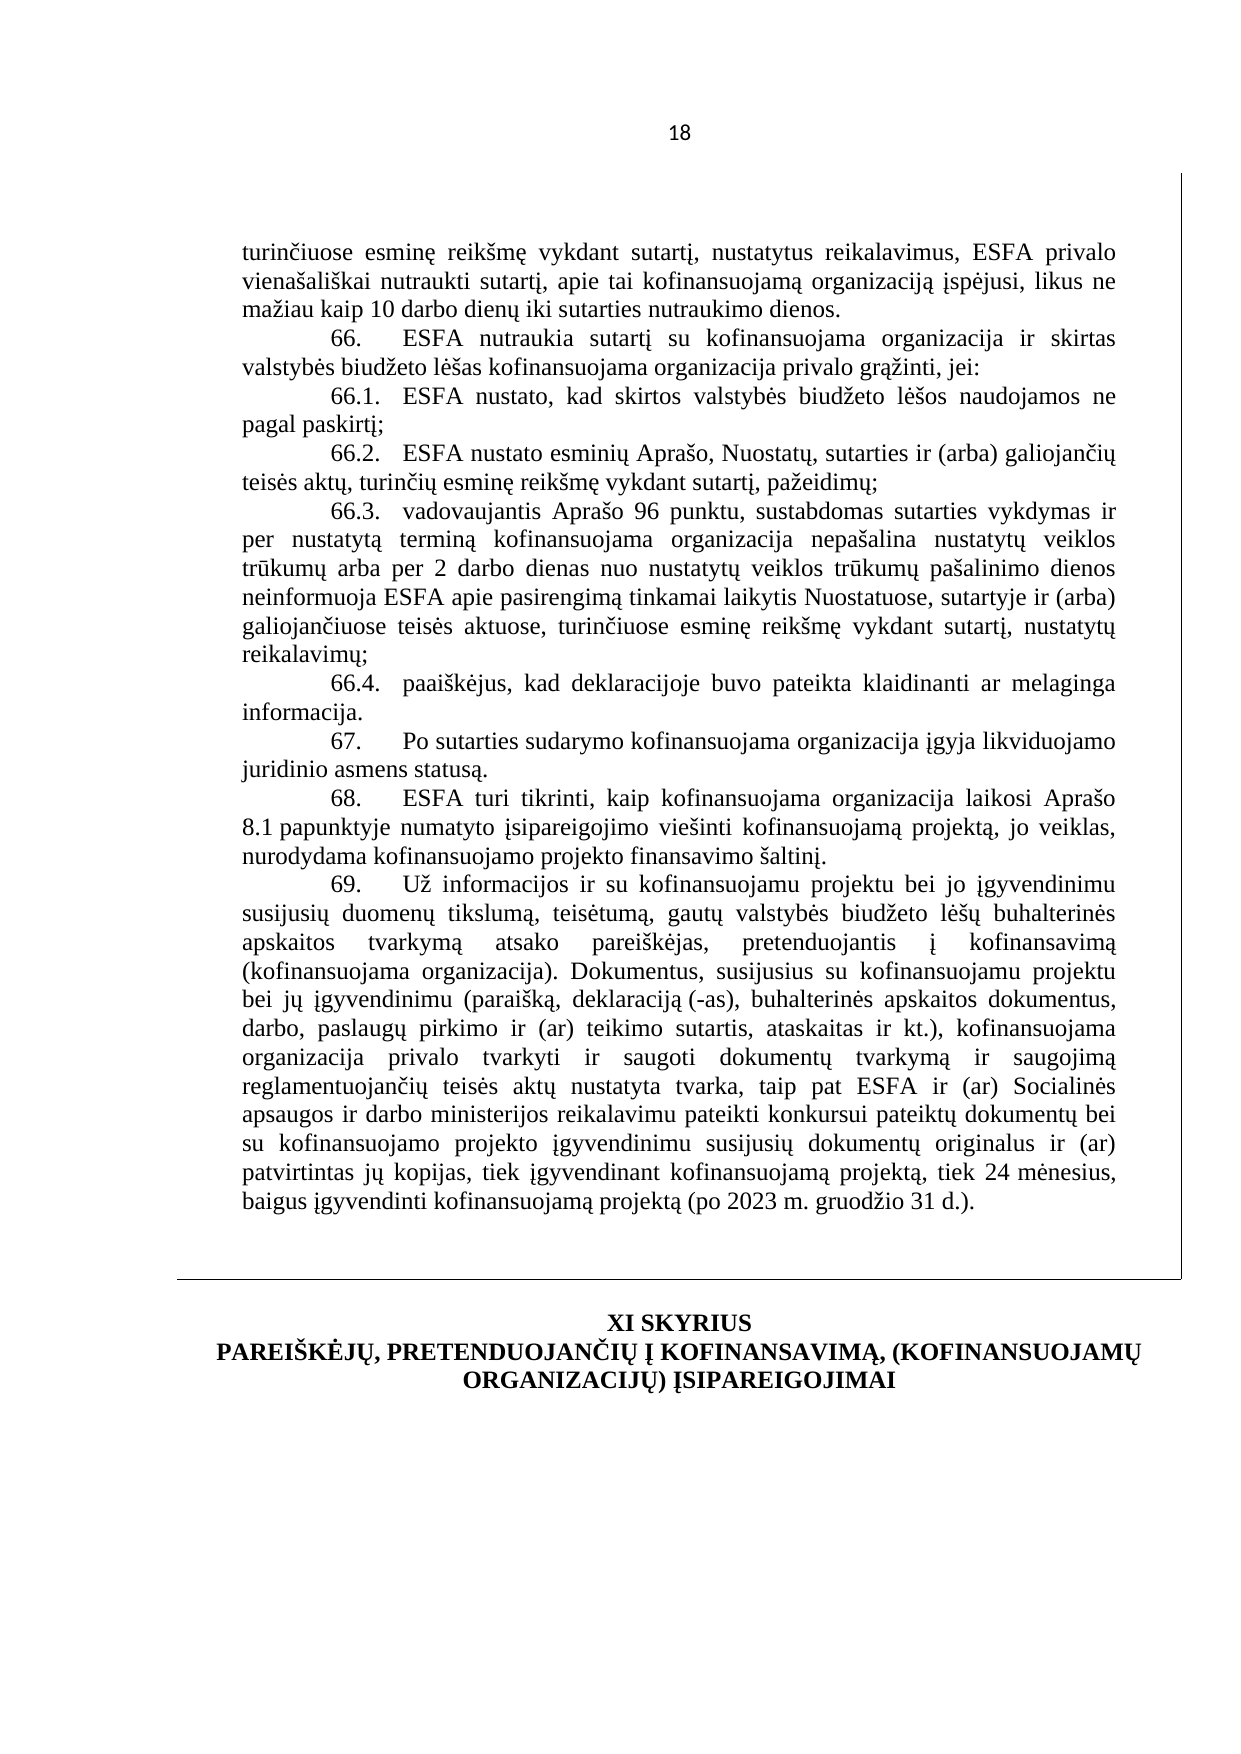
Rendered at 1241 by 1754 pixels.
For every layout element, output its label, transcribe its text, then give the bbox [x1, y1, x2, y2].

text PAREIŠKĖJŲ, PRETENDUOJANČIŲ Į KOFINANSAVIMĄ, (KOFINANSUOJAMŲ ORGANIZACIJŲ) ĮSIPAREIGOJIMAI [177, 1337, 1181, 1394]
text 66.3. vadovaujantis Aprašo 96 punktu, sustabdomas sutarties vykdymas ir per nustatytą terminą kofinansuojama organizacija nepašalina nustatytų veiklos trūkumų arba per 2 darbo dienas nuo nustatytų veiklos trūkumų pašalinimo dienos neinformuoja ESFA apie pasirengimą tinkamai laikytis Nuostatuose, sutartyje ir (arba) galiojančiuose teisės aktuose, turinčiuose esminę reikšmę vykdant sutartį, nustatytų reikalavimų; [177, 496, 1181, 668]
text 66.1. ESFA nustato, kad skirtos valstybės biudžeto lėšos naudojamos ne pagal paskirtį; [177, 381, 1181, 438]
text turinčiuose esminę reikšmę vykdant sutartį, nustatytus reikalavimus, ESFA privalo vienašališkai nutraukti sutartį, apie tai kofinansuojamą organizaciją įspėjusi, likus ne mažiau kaip 10 darbo dienų iki sutarties nutraukimo dienos. [177, 172, 1181, 323]
text 66.2. ESFA nustato esminių Aprašo, Nuostatų, sutarties ir (arba) galiojančių teisės aktų, turinčių esminę reikšmę vykdant sutartį, pažeidimų; [177, 438, 1181, 496]
text 67. Po sutarties sudarymo kofinansuojama organizacija įgyja likviduojamo juridinio asmens statusą. [177, 726, 1181, 783]
text 68. ESFA turi tikrinti, kaip kofinansuojama organizacija laikosi Aprašo 8.1 papunktyje numatyto įsipareigojimo viešinti kofinansuojamą projektą, jo veiklas, nurodydama kofinansuojamo projekto finansavimo šaltinį. [177, 783, 1181, 869]
text XI SKYRIUS [177, 1308, 1181, 1337]
text 69. Už informacijos ir su kofinansuojamu projektu bei jo įgyvendinimu susijusių duomenų tikslumą, teisėtumą, gautų valstybės biudžeto lėšų buhalterinės apskaitos tvarkymą atsako pareiškėjas, pretenduojantis į kofinansavimą (kofinansuojama organizacija). Dokumentus, susijusius su kofinansuojamu projektu bei jų įgyvendinimu (paraišką, deklaraciją (-as), buhalterinės apskaitos dokumentus, darbo, paslaugų pirkimo ir (ar) teikimo sutartis, ataskaitas ir kt.), kofinansuojama organizacija privalo tvarkyti ir saugoti dokumentų tvarkymą ir saugojimą reglamentuojančių teisės aktų nustatyta tvarka, taip pat ESFA ir (ar) Socialinės apsaugos ir darbo ministerijos reikalavimu pateikti konkursui pateiktų dokumentų bei su kofinansuojamo projekto įgyvendinimu susijusių dokumentų originalus ir (ar) patvirtintas jų kopijas, tiek įgyvendinant kofinansuojamą projektą, tiek 24 mėnesius, baigus įgyvendinti kofinansuojamą projektą (po 2023 m. gruodžio 31 d.). [177, 869, 1181, 1279]
text 66. ESFA nutraukia sutartį su kofinansuojama organizacija ir skirtas valstybės biudžeto lėšas kofinansuojama organizacija privalo grąžinti, jei: [177, 323, 1181, 381]
text 66.4. paaiškėjus, kad deklaracijoje buvo pateikta klaidinanti ar melaginga informacija. [177, 668, 1181, 726]
